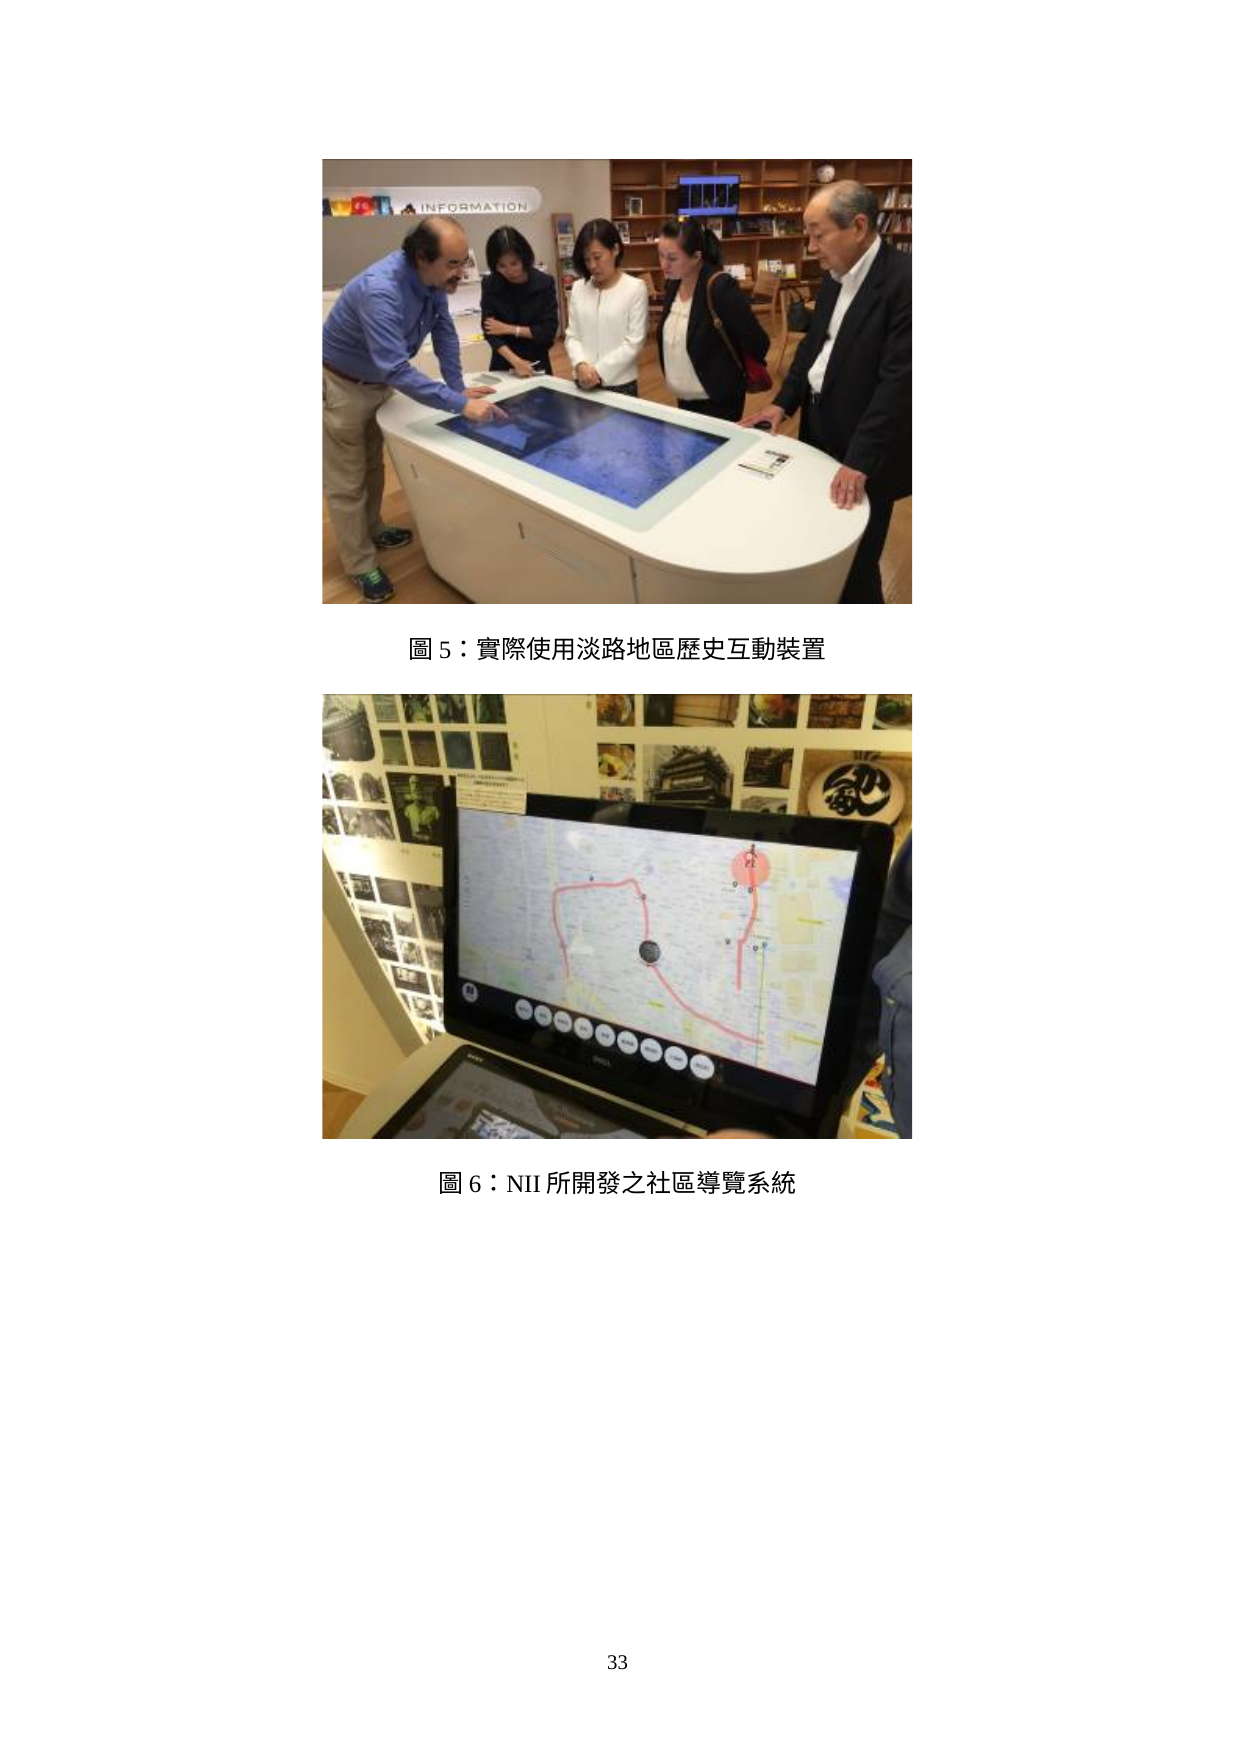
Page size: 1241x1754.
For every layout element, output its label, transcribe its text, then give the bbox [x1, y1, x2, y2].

text 圖5：實際使用淡路地區歷史互動裝置 [153, 629, 1081, 665]
text 圖6：NII所開發之社區導覽系統 [153, 1164, 1081, 1200]
picture [322, 694, 913, 1139]
picture [322, 159, 913, 604]
